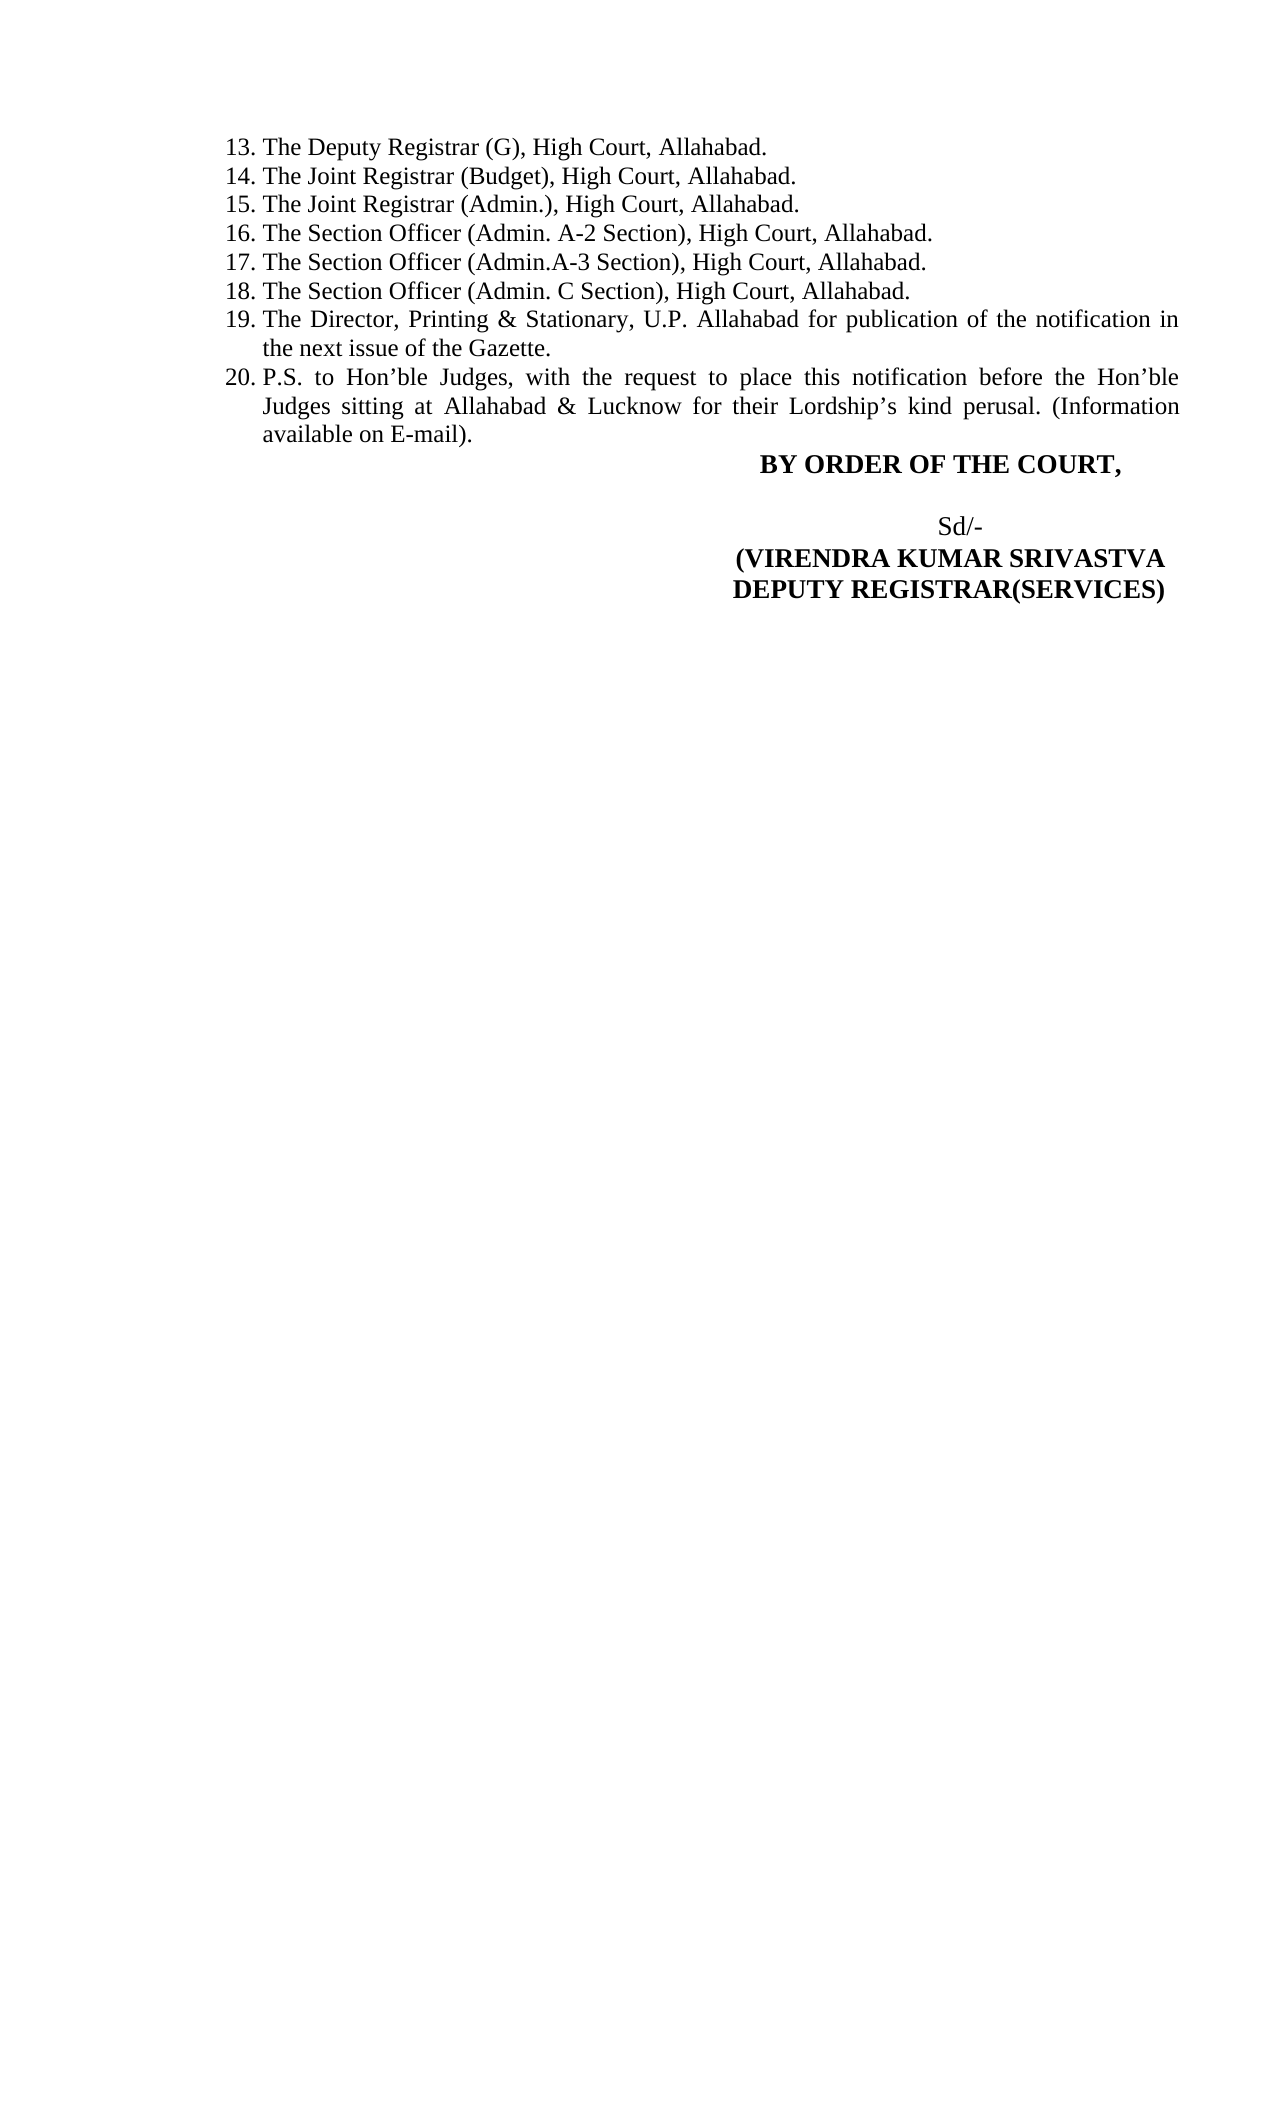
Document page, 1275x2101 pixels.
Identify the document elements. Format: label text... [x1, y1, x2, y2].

list P.S. to Hon’ble Judges, with the request to place this notification before the Hon’ble Judges sitting at Allahabad & Lucknow for their Lordship’s kind perusal. (Information available on E-mail). [225, 362, 1181, 448]
list The Section Officer (Admin. C Section), High Court, Allahabad. [225, 276, 1181, 304]
list The Deputy Registrar (G), High Court, Allahabad. [225, 132, 1181, 161]
text Sd/- [712, 511, 1181, 542]
list The Joint Registrar (Admin.), High Court, Allahabad. [225, 189, 1181, 218]
list The Section Officer (Admin.A-3 Section), High Court, Allahabad. [225, 247, 1181, 276]
list The Section Officer (Admin. A-2 Section), High Court, Allahabad. [225, 218, 1181, 247]
text DEPUTY REGISTRAR(SERVICES) [712, 573, 1181, 604]
list The Joint Registrar (Budget), High Court, Allahabad. [225, 161, 1181, 189]
list The Director, Printing & Stationary, U.P. Allahabad for publication of the notification in the next issue of the Gazette. [225, 304, 1181, 362]
text BY ORDER OF THE COURT, [562, 448, 1181, 479]
text (VIRENDRA KUMAR SRIVASTVA [712, 542, 1181, 573]
